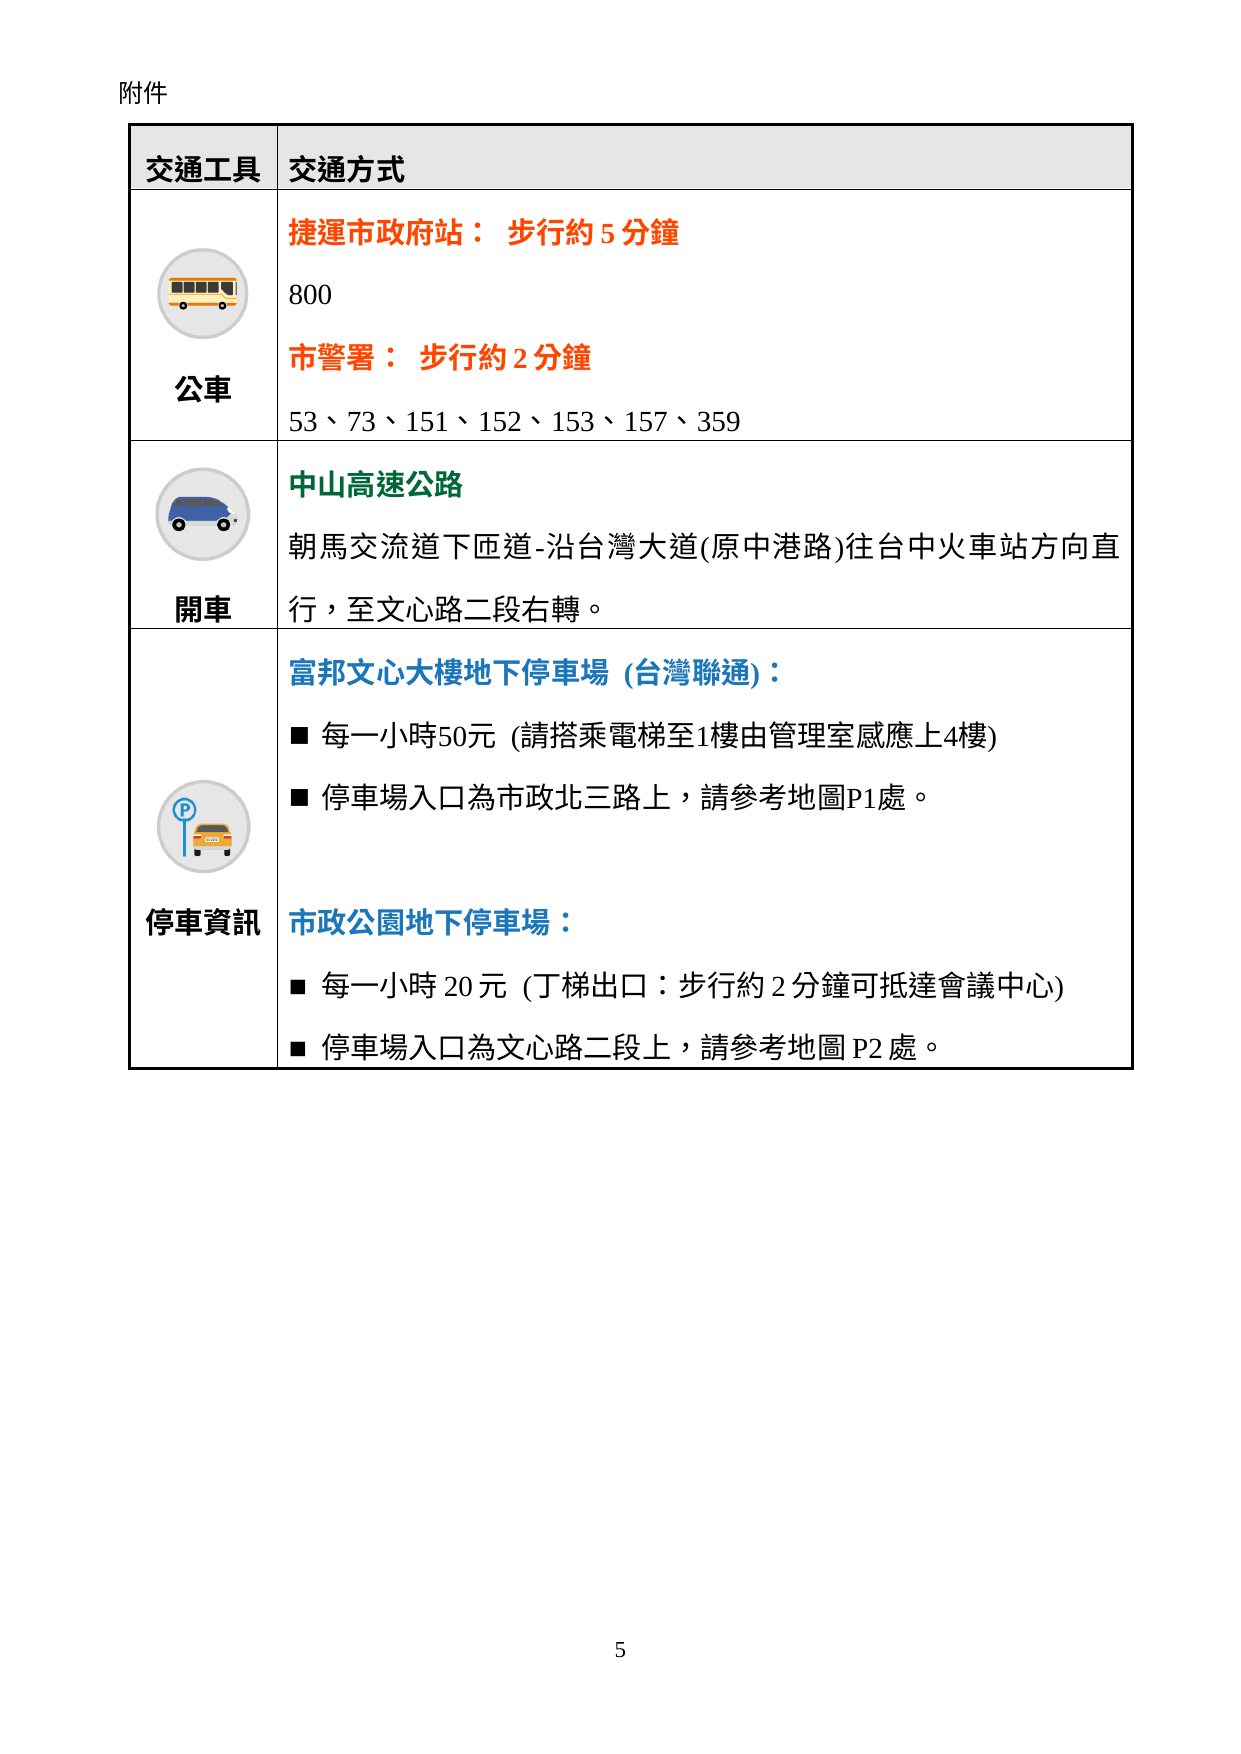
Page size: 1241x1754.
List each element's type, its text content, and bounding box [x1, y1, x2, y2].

table_header 交通工具 [131, 126, 277, 188]
table_cell 停車資訊 [131, 629, 277, 1067]
table_header 交通方式 [278, 126, 1131, 188]
table_cell 富邦文心大樓地下停車場 (台灣聯通)： 每一小時50元 (請搭乘電梯至1樓由管理室感應上4樓) 停車場入口為市政北三路上，請參考地圖P1處。 市政公園地下停車場： 每一小時20元 (丁梯出口：步行約2分鐘可抵達會議中心) 停車場入口為文心路二段上，請參考地圖P2處。 [278, 629, 1131, 1067]
table_cell 捷運市政府站： 步行約5分鐘 800 市警署： 步行約2分鐘 53、73、151、152、153、157、359 [278, 190, 1131, 439]
table_cell 開車 [131, 441, 277, 628]
table_cell 公車 [131, 190, 277, 439]
table_cell 中山高速公路 朝馬交流道下匝道-沿台灣大道(原中港路)往台中火車站方向直行，至文心路二段右轉。 [278, 441, 1131, 628]
